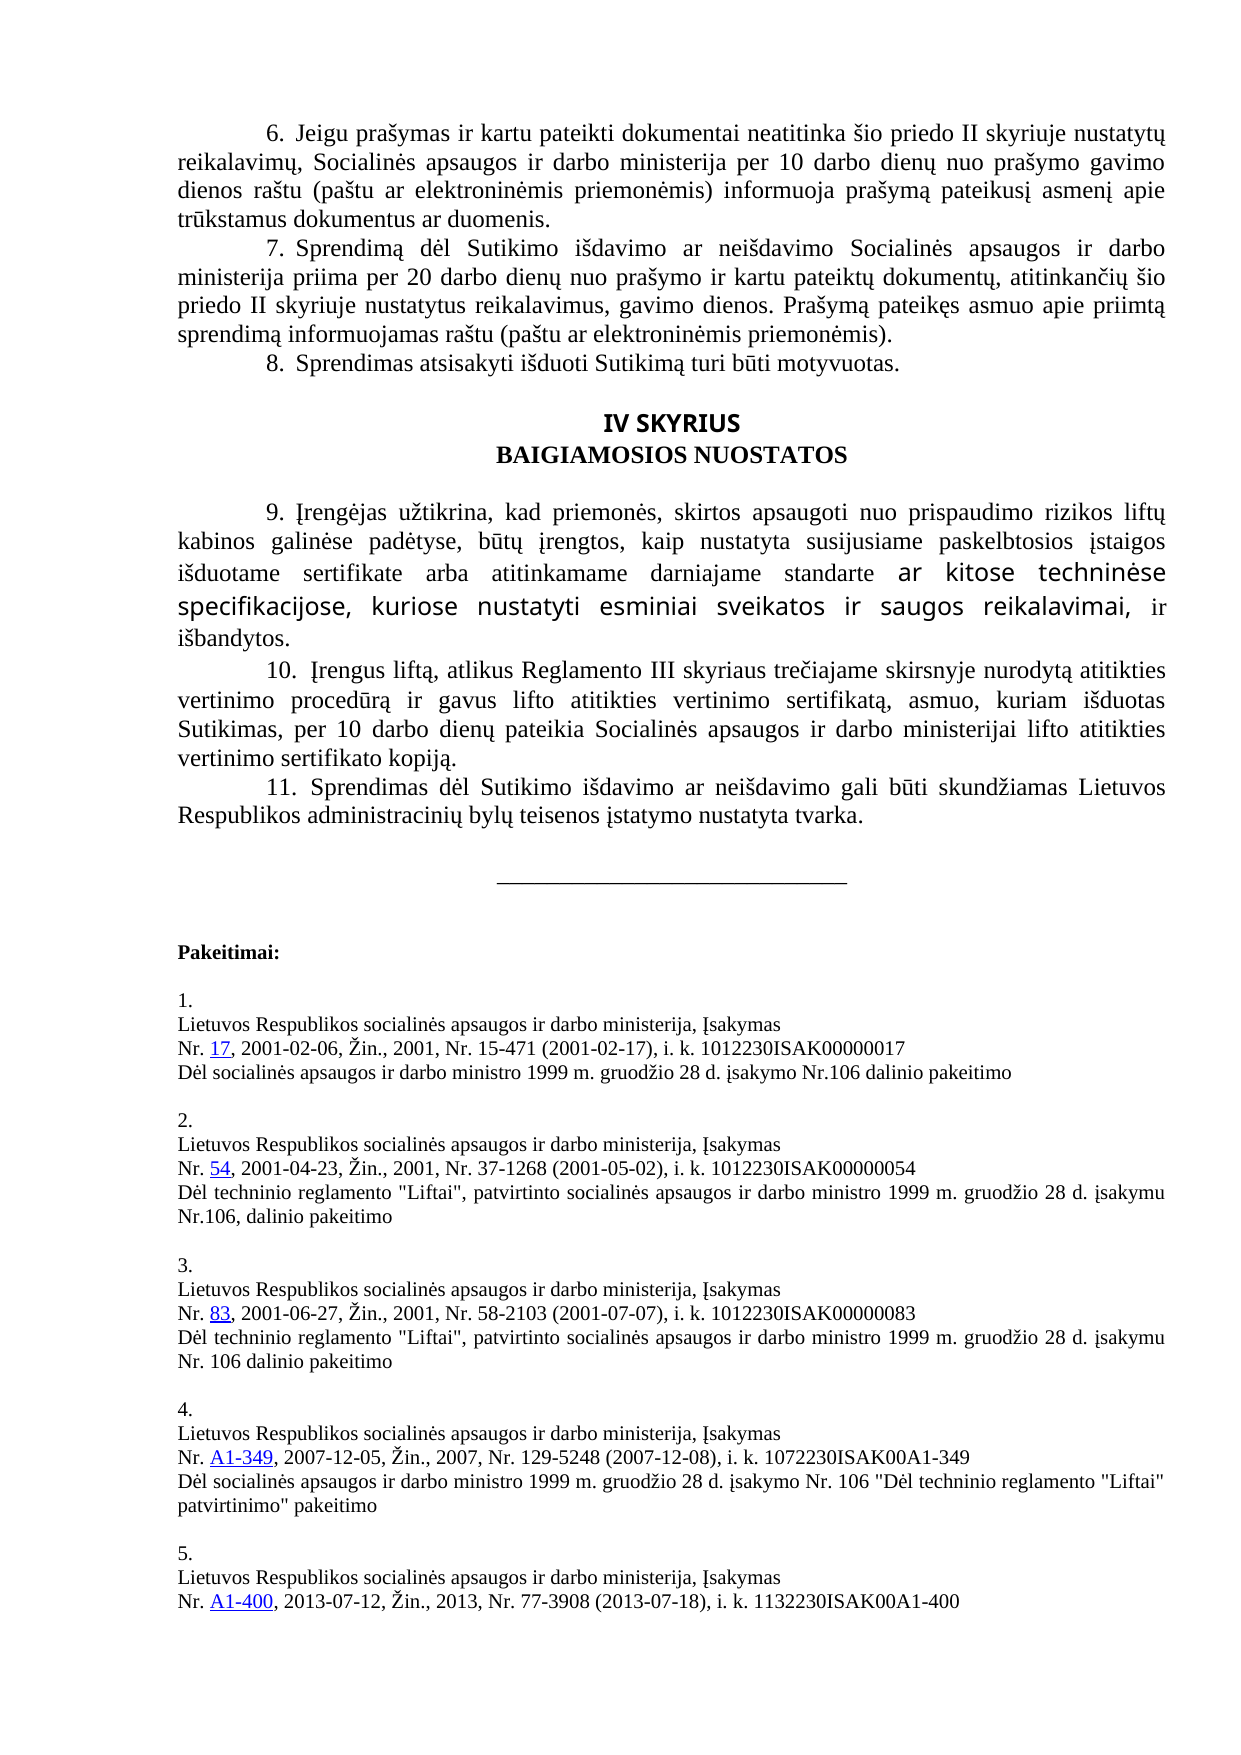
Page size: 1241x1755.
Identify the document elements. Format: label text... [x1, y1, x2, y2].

text Lietuvos Respublikos socialinės apsaugos ir darbo ministerija, Įsakymas [177, 1277, 1166, 1301]
text Lietuvos Respublikos socialinės apsaugos ir darbo ministerija, Įsakymas [177, 1132, 1166, 1156]
text 3. [177, 1252, 1166, 1277]
text Dėl socialinės apsaugos ir darbo ministro 1999 m. gruodžio 28 d. įsakymo Nr. 106 "Dėl techninio reglamento "Liftai" patvirtinimo" pakeitimo [177, 1469, 1166, 1517]
text Lietuvos Respublikos socialinės apsaugos ir darbo ministerija, Įsakymas [177, 1565, 1166, 1589]
text Nr. 54, 2001-04-23, Žin., 2001, Nr. 37-1268 (2001-05-02), i. k. 1012230ISAK00000054 [177, 1156, 1166, 1180]
text Lietuvos Respublikos socialinės apsaugos ir darbo ministerija, Įsakymas [177, 1012, 1166, 1036]
text Lietuvos Respublikos socialinės apsaugos ir darbo ministerija, Įsakymas [177, 1421, 1166, 1445]
text IV SKYRIUS [177, 406, 1166, 440]
text Nr. A1-349, 2007-12-05, Žin., 2007, Nr. 129-5248 (2007-12-08), i. k. 1072230ISAK00A1-349 [177, 1445, 1166, 1469]
text Nr. A1-400, 2013-07-12, Žin., 2013, Nr. 77-3908 (2013-07-18), i. k. 1132230ISAK00A1-400 [177, 1589, 1166, 1613]
text 5. [177, 1541, 1166, 1565]
text ____________________________ [177, 858, 1166, 887]
text 11. Sprendimas dėl Sutikimo išdavimo ar neišdavimo gali būti skundžiamas Lietuvos Respublikos administracinių bylų teisenos įstatymo nustatyta tvarka. [177, 772, 1166, 829]
text Dėl socialinės apsaugos ir darbo ministro 1999 m. gruodžio 28 d. įsakymo Nr.106 dalinio pakeitimo [177, 1060, 1166, 1084]
text Nr. 17, 2001-02-06, Žin., 2001, Nr. 15-471 (2001-02-17), i. k. 1012230ISAK00000017 [177, 1036, 1166, 1060]
text Nr. 83, 2001-06-27, Žin., 2001, Nr. 58-2103 (2001-07-07), i. k. 1012230ISAK00000083 [177, 1301, 1166, 1325]
text Dėl techninio reglamento "Liftai", patvirtinto socialinės apsaugos ir darbo ministro 1999 m. gruodžio 28 d. įsakymu Nr. 106 dalinio pakeitimo [177, 1325, 1166, 1373]
text BAIGIAMOSIOS NUOSTATOS [177, 440, 1166, 468]
text 9. Įrengėjas užtikrina, kad priemonės, skirtos apsaugoti nuo prispaudimo rizikos liftų kabinos galinėse padėtyse, būtų įrengtos, kaip nustatyta susijusiame paskelbtosios įstaigos išduotame sertifikate arba atitinkamame darniajame standarte ar kitose techninėse specifikacijose, kuriose nustatyti esminiai sveikatos ir saugos reikalavimai, ir išbandytos. [177, 497, 1166, 652]
text Dėl techninio reglamento "Liftai", patvirtinto socialinės apsaugos ir darbo ministro 1999 m. gruodžio 28 d. įsakymu Nr.106, dalinio pakeitimo [177, 1180, 1166, 1228]
text 2. [177, 1108, 1166, 1132]
text 1. [177, 988, 1166, 1012]
text 6. Jeigu prašymas ir kartu pateikti dokumentai neatitinka šio priedo II skyriuje nustatytų reikalavimų, Socialinės apsaugos ir darbo ministerija per 10 darbo dienų nuo prašymo gavimo dienos raštu (paštu ar elektroninėmis priemonėmis) informuoja prašymą pateikusį asmenį apie trūkstamus dokumentus ar duomenis. [177, 118, 1166, 233]
text 4. [177, 1397, 1166, 1421]
text 8. Sprendimas atsisakyti išduoti Sutikimą turi būti motyvuotas. [177, 348, 1166, 377]
text 10. Įrengus liftą, atlikus Reglamento III skyriaus trečiajame skirsnyje nurodytą atitikties vertinimo procedūrą ir gavus lifto atitikties vertinimo sertifikatą, asmuo, kuriam išduotas Sutikimas, per 10 darbo dienų pateikia Socialinės apsaugos ir darbo ministerijai lifto atitikties vertinimo sertifikato kopiją. [177, 652, 1166, 772]
text Pakeitimai: [177, 940, 1166, 964]
text 7. Sprendimą dėl Sutikimo išdavimo ar neišdavimo Socialinės apsaugos ir darbo ministerija priima per 20 darbo dienų nuo prašymo ir kartu pateiktų dokumentų, atitinkančių šio priedo II skyriuje nustatytus reikalavimus, gavimo dienos. Prašymą pateikęs asmuo apie priimtą sprendimą informuojamas raštu (paštu ar elektroninėmis priemonėmis). [177, 233, 1166, 348]
